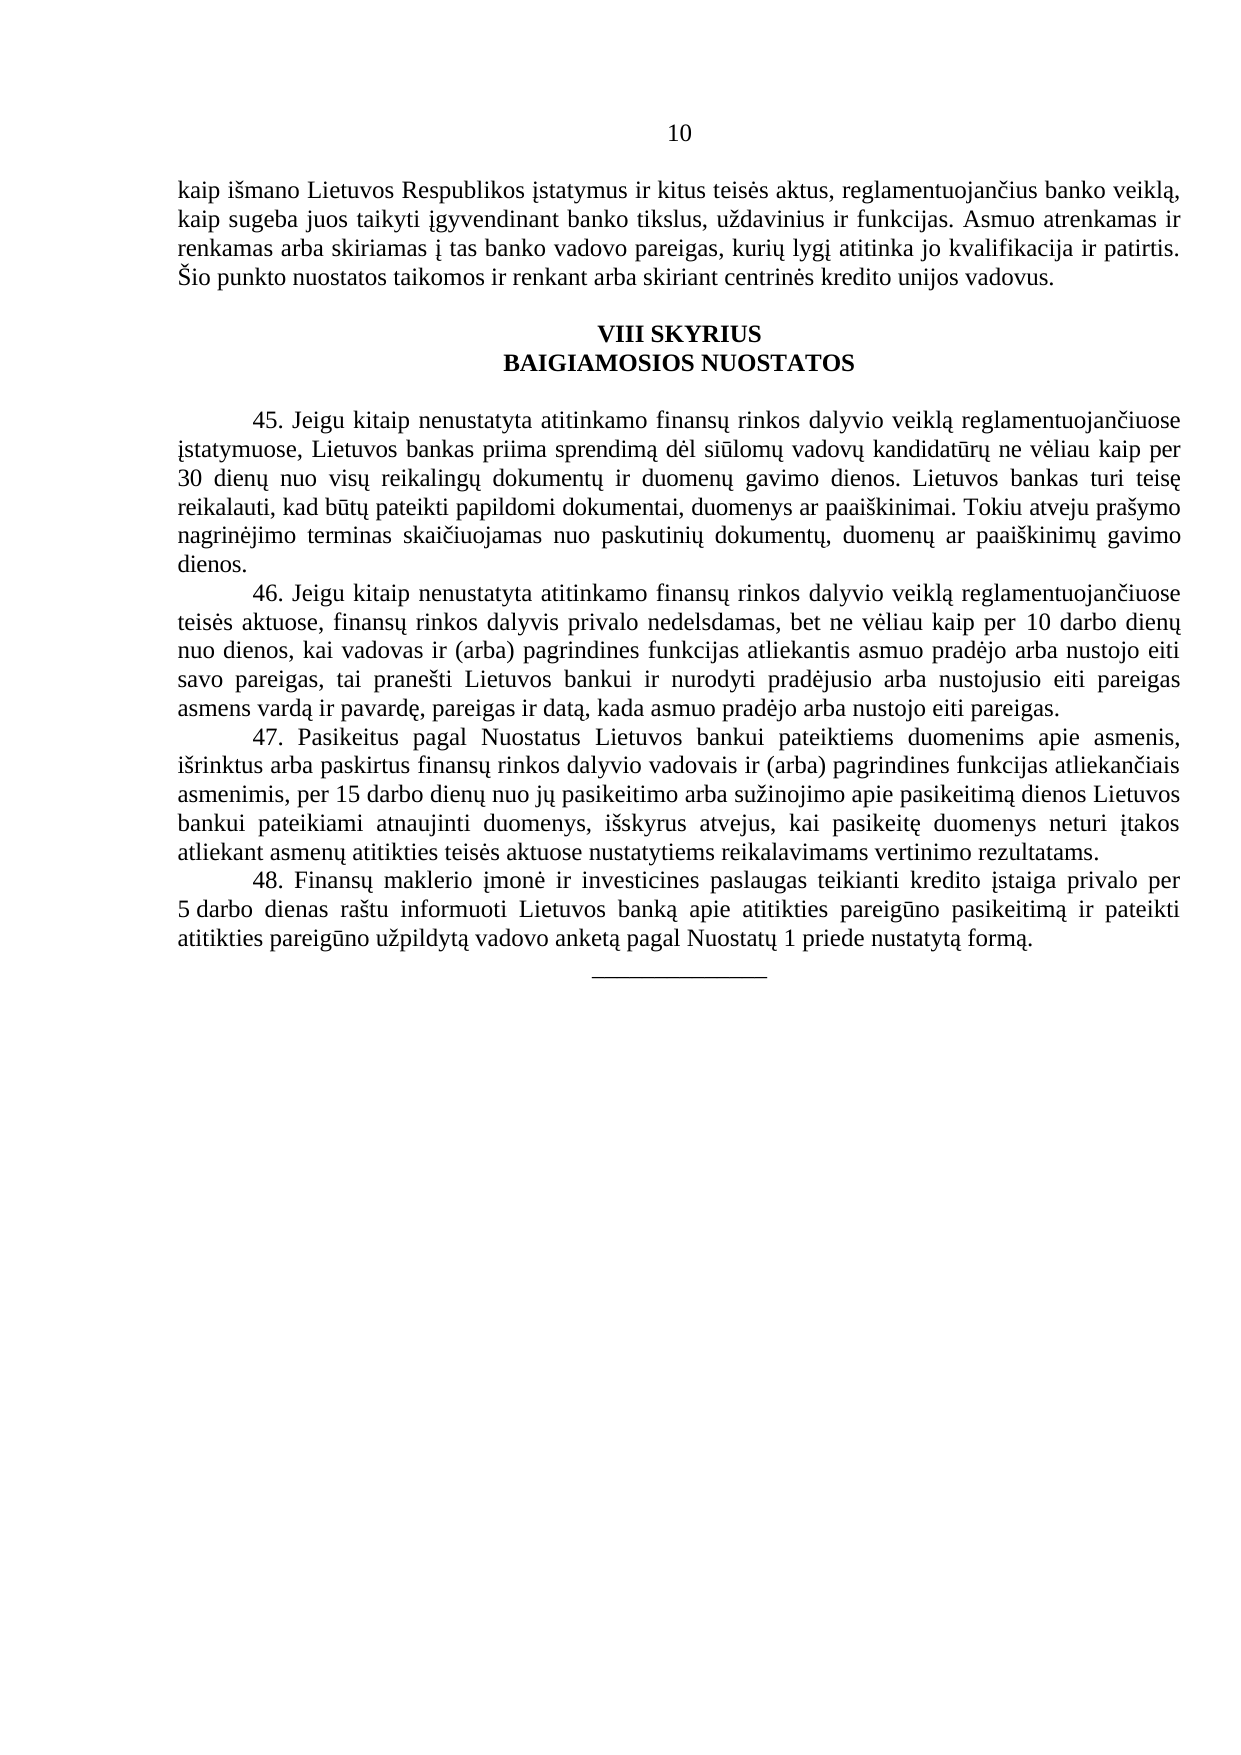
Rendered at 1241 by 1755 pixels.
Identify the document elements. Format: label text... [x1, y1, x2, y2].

text 48. Finansų maklerio įmonė ir investicines paslaugas teikianti kredito įstaiga privalo per 5 darbo dienas raštu informuoti Lietuvos banką apie atitikties pareigūno pasikeitimą ir pateikti atitikties pareigūno užpildytą vadovo anketą pagal Nuostatų 1 priede nustatytą formą. [177, 866, 1181, 952]
text 46. Jeigu kitaip nenustatyta atitinkamo finansų rinkos dalyvio veiklą reglamentuojančiuose teisės aktuose, finansų rinkos dalyvis privalo nedelsdamas, bet ne vėliau kaip per 10 darbo dienų nuo dienos, kai vadovas ir (arba) pagrindines funkcijas atliekantis asmuo pradėjo arba nustojo eiti savo pareigas, tai pranešti Lietuvos bankui ir nurodyti pradėjusio arba nustojusio eiti pareigas asmens vardą ir pavardę, pareigas ir datą, kada asmuo pradėjo arba nustojo eiti pareigas. [177, 578, 1181, 722]
text VIII SKYRIUS [177, 319, 1181, 348]
text kaip išmano Lietuvos Respublikos įstatymus ir kitus teisės aktus, reglamentuojančius banko veiklą, kaip sugeba juos taikyti įgyvendinant banko tikslus, uždavinius ir funkcijas. Asmuo atrenkamas ir renkamas arba skiriamas į tas banko vadovo pareigas, kurių lygį atitinka jo kvalifikacija ir patirtis. Šio punkto nuostatos taikomos ir renkant arba skiriant centrinės kredito unijos vadovus. [177, 176, 1181, 291]
text 47. Pasikeitus pagal Nuostatus Lietuvos bankui pateiktiems duomenims apie asmenis, išrinktus arba paskirtus finansų rinkos dalyvio vadovais ir (arba) pagrindines funkcijas atliekančiais asmenimis, per 15 darbo dienų nuo jų pasikeitimo arba sužinojimo apie pasikeitimą dienos Lietuvos bankui pateikiami atnaujinti duomenys, išskyrus atvejus, kai pasikeitę duomenys neturi įtakos atliekant asmenų atitikties teisės aktuose nustatytiems reikalavimams vertinimo rezultatams. [177, 722, 1181, 866]
text 45. Jeigu kitaip nenustatyta atitinkamo finansų rinkos dalyvio veiklą reglamentuojančiuose įstatymuose, Lietuvos bankas priima sprendimą dėl siūlomų vadovų kandidatūrų ne vėliau kaip per 30 dienų nuo visų reikalingų dokumentų ir duomenų gavimo dienos. Lietuvos bankas turi teisę reikalauti, kad būtų pateikti papildomi dokumentai, duomenys ar paaiškinimai. Tokiu atveju prašymo nagrinėjimo terminas skaičiuojamas nuo paskutinių dokumentų, duomenų ar paaiškinimų gavimo dienos. [177, 406, 1181, 578]
text BAIGIAMOSIOS NUOSTATOS [177, 348, 1181, 377]
text ______________ [177, 952, 1181, 981]
